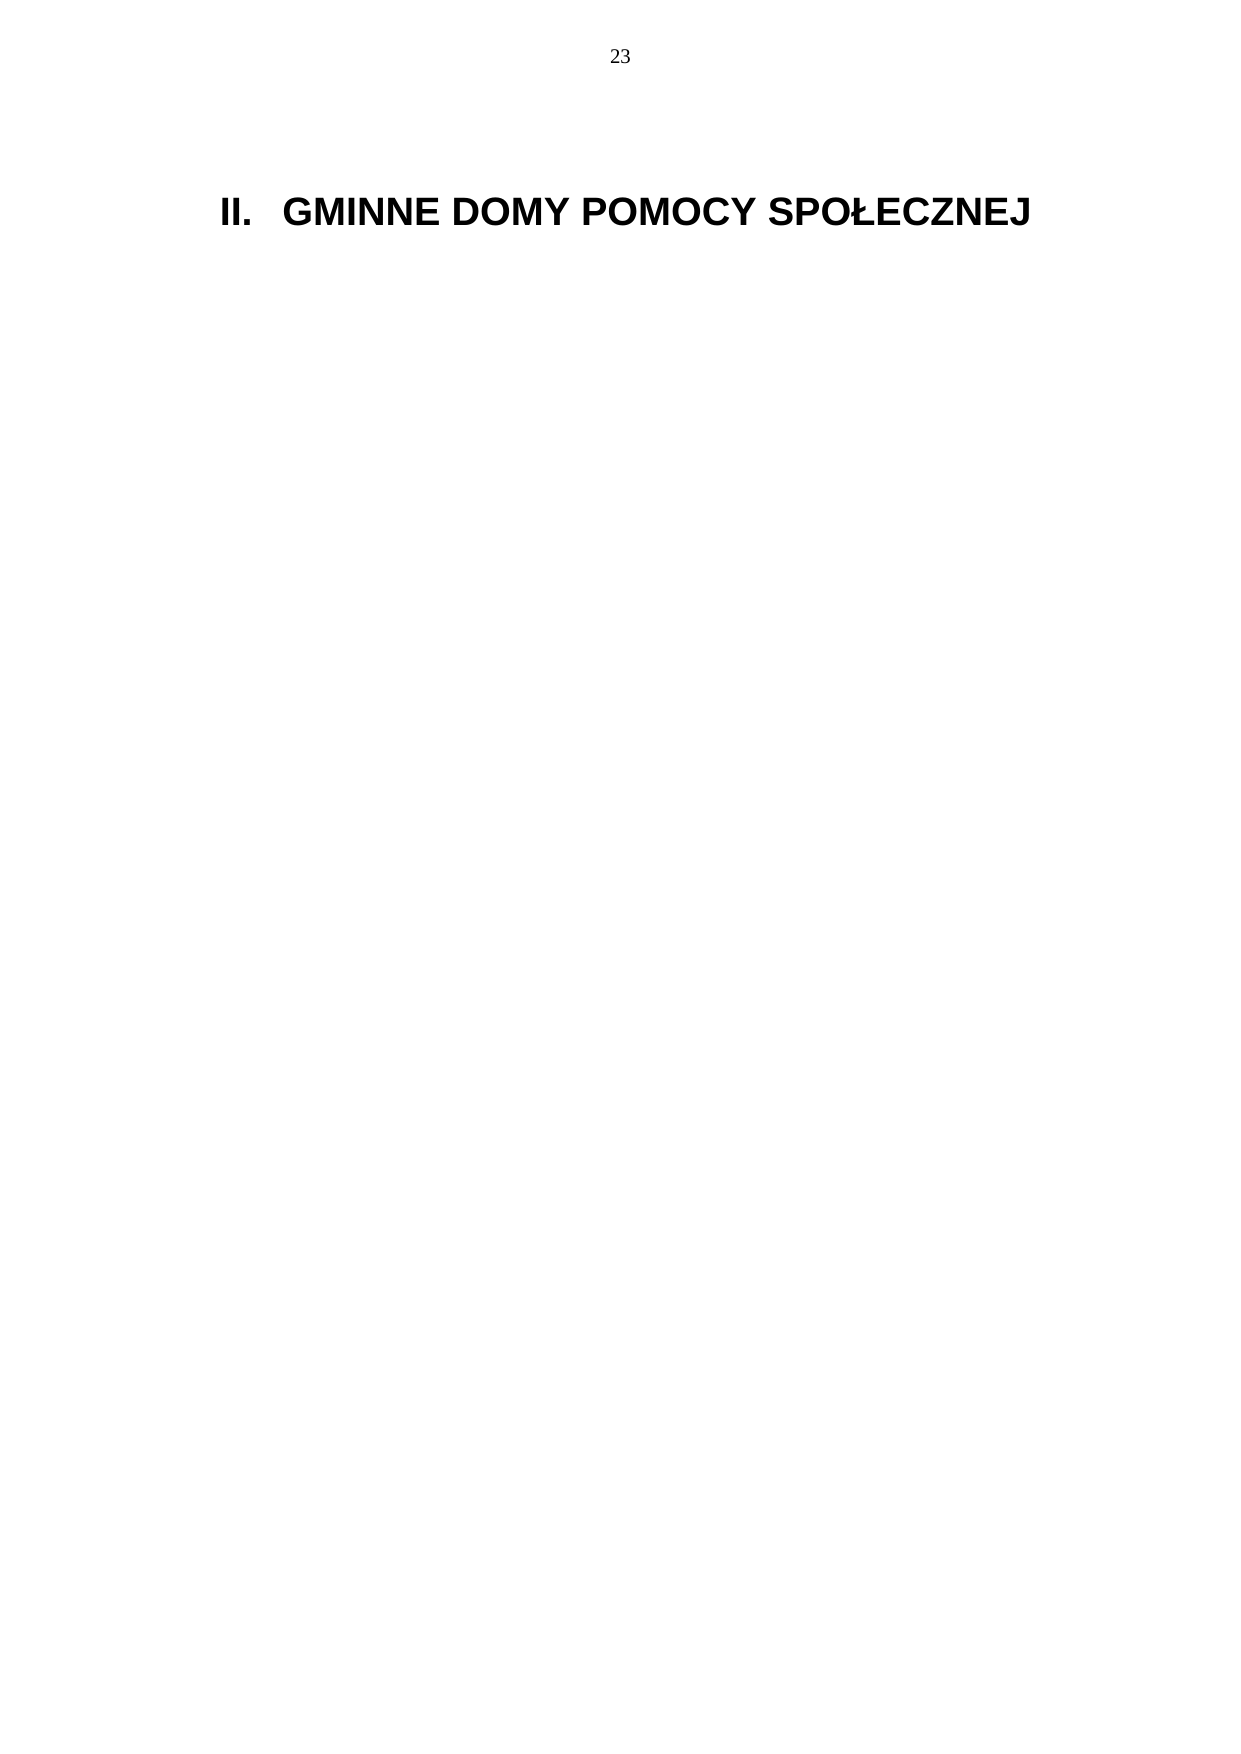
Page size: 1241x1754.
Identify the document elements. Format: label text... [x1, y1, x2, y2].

list GMINNE DOMY POMOCY SPOŁECZNEJ [162, 188, 1122, 234]
